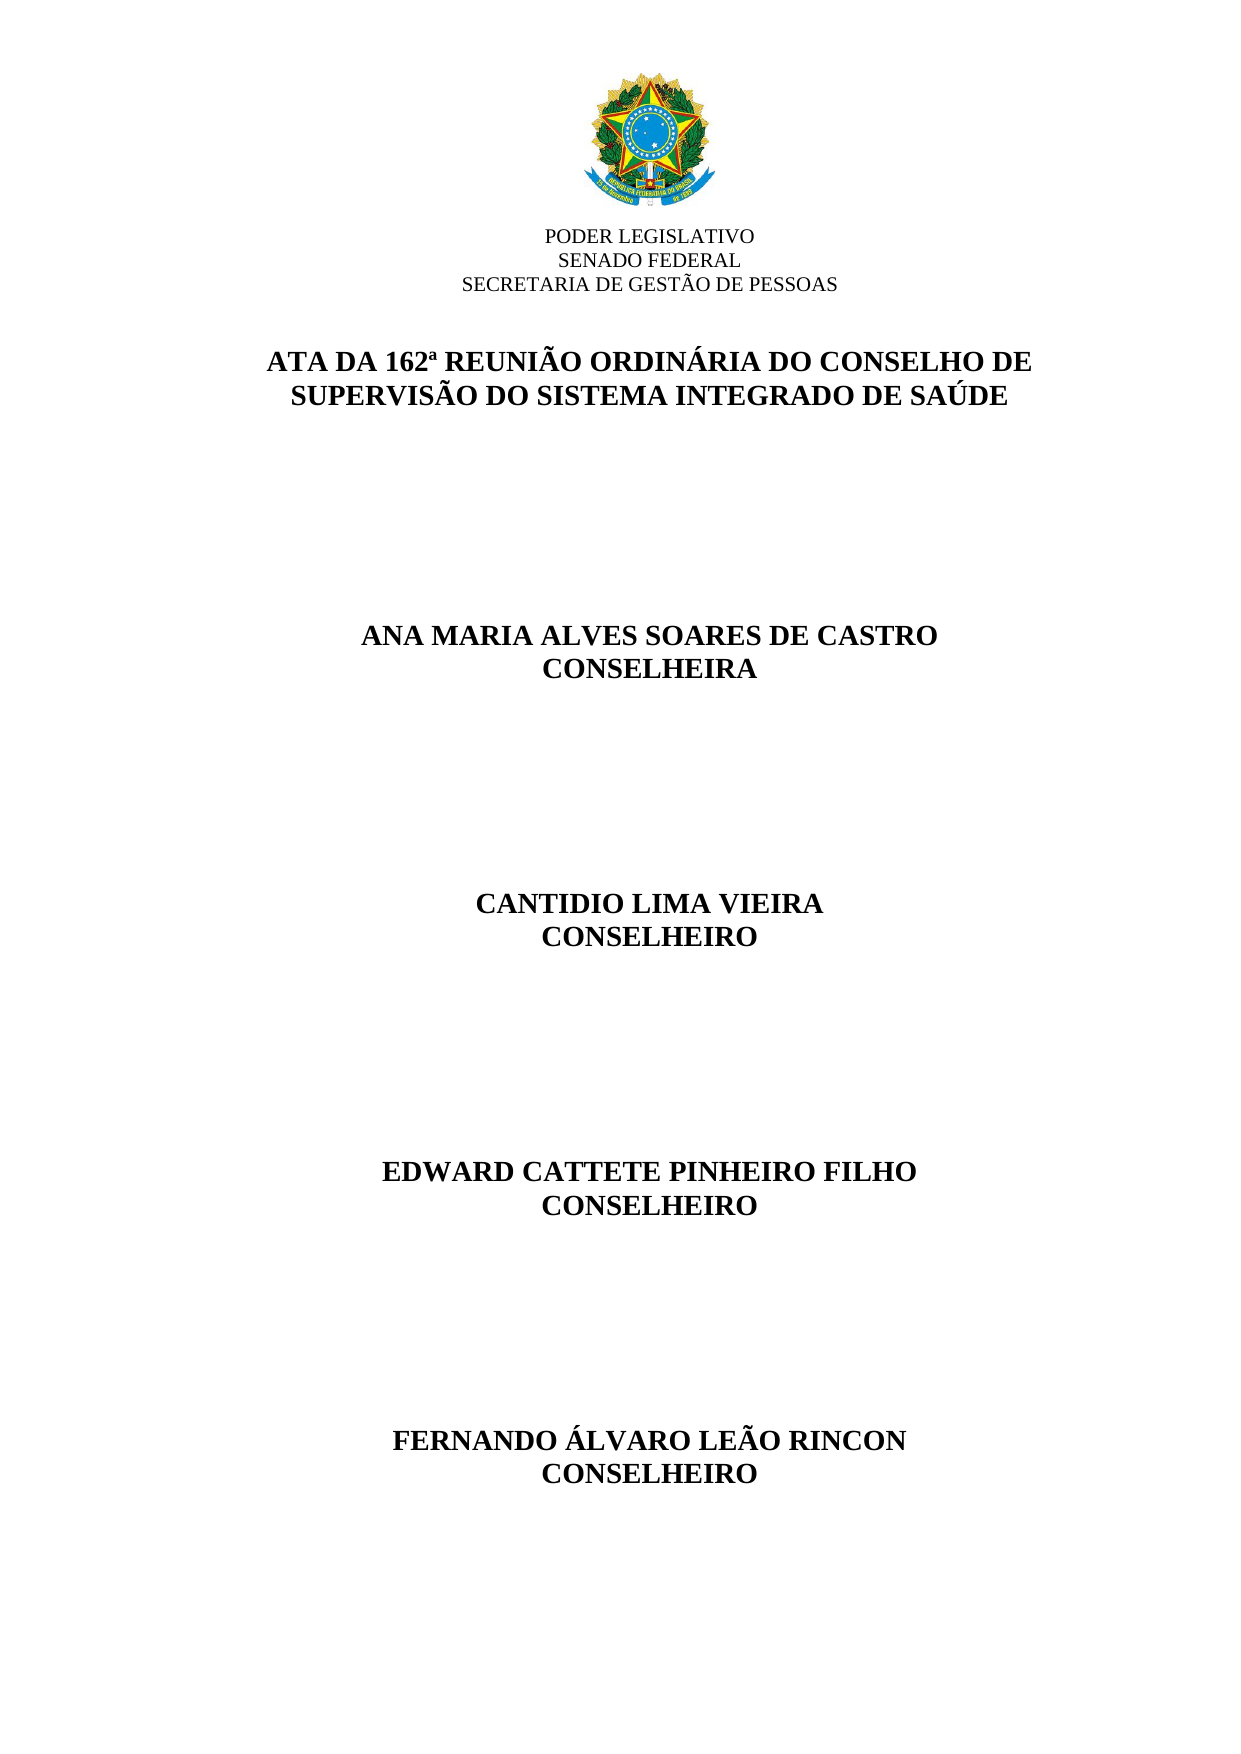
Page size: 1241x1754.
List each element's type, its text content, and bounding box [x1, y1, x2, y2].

text CONSELHEIRO [177, 1188, 1122, 1221]
text EDWARD CATTETE PINHEIRO FILHO [177, 1154, 1122, 1188]
text FERNANDO ÁLVARO LEÃO RINCON [177, 1423, 1122, 1456]
text CONSELHEIRO [177, 919, 1122, 953]
text ANA MARIA ALVES SOARES DE CASTRO [177, 618, 1122, 651]
text CANTIDIO LIMA VIEIRA [177, 886, 1122, 919]
text CONSELHEIRO [177, 1456, 1122, 1490]
text CONSELHEIRA [177, 651, 1122, 685]
